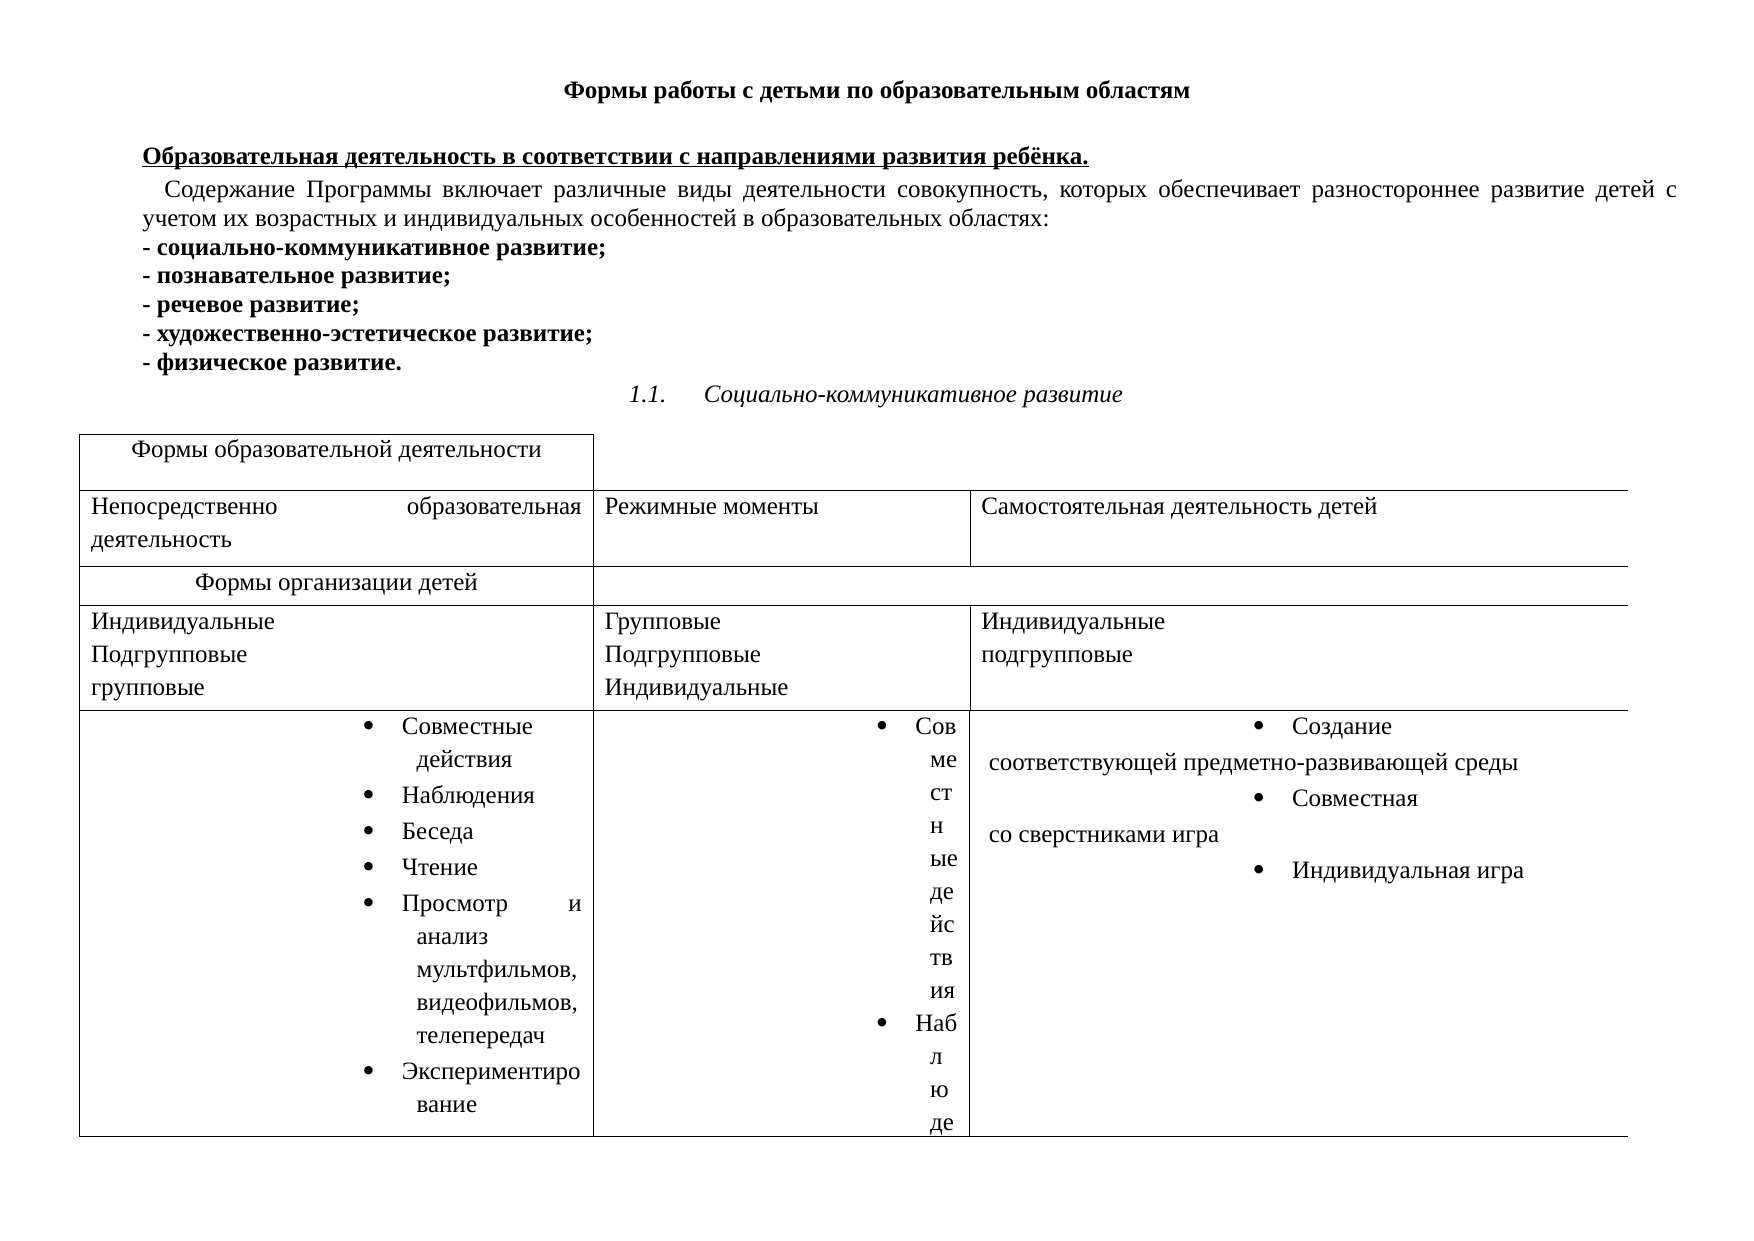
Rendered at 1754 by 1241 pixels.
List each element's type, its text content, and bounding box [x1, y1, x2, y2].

table_cell Непосредственно образовательная деятельность [80, 491, 593, 566]
table_header Формы образовательной деятельности [80, 435, 593, 490]
text - физическое развитие. [142, 347, 1679, 375]
table_cell Самостоятельная деятельность детей [971, 491, 1628, 566]
text - познавательное развитие; [142, 260, 1679, 289]
table_header [594, 434, 1628, 490]
text - художественно-эстетическое развитие; [142, 318, 1679, 347]
table_cell Индивидуальные Подгрупповые групповые [80, 606, 593, 710]
text Образовательная деятельность в соответствии с направлениями развития ребёнка. [142, 141, 1679, 170]
table_cell Режимные моменты [594, 491, 970, 566]
text Формы работы с детьми по образовательным областям [75, 75, 1679, 104]
list Социально-коммуникативное развитие [75, 379, 1679, 408]
text - речевое развитие; [142, 289, 1679, 318]
table_cell Создание соответствующей предметно-развивающей среды Совместная со сверстниками игра Индивидуальная игра [970, 711, 1628, 1136]
text - социально-коммуникативное развитие; [142, 232, 1679, 260]
text Содержание Программы включает различные виды деятельности совокупность, которых обеспечивает разностороннее развитие детей с учетом их возрастных и индивидуальных особенностей в образовательных областях: [142, 174, 1679, 232]
table_cell Групповые Подгрупповые Индивидуальные [594, 606, 970, 710]
table_cell Совместные действия Наблюдения Беседа Чтение Рассматривание Игра Проектная деятельность Просмотр и анализ мультфильмов, видеофильмов, телепередач Ситуативный разговор с детьми Педагогическая ситуация Интегративная деятельность [594, 711, 969, 1136]
table_cell [594, 567, 1628, 605]
table_cell Формы организации детей [80, 567, 593, 605]
table_cell Совместные действия Наблюдения Беседа Чтение Просмотр и анализ мультфильмов, видеофильмов, телепередач Экспериментирование Проблемные ситуации Игровое упражнение Проблемная ситуация Совместная с воспитателем игра Совместная со сверстниками игра Индивидуальная игра Праздник Экскурсия Ситуация морального выбора Проектная деятельность [80, 711, 593, 1136]
table_cell Индивидуальные подгрупповые [971, 606, 1628, 710]
